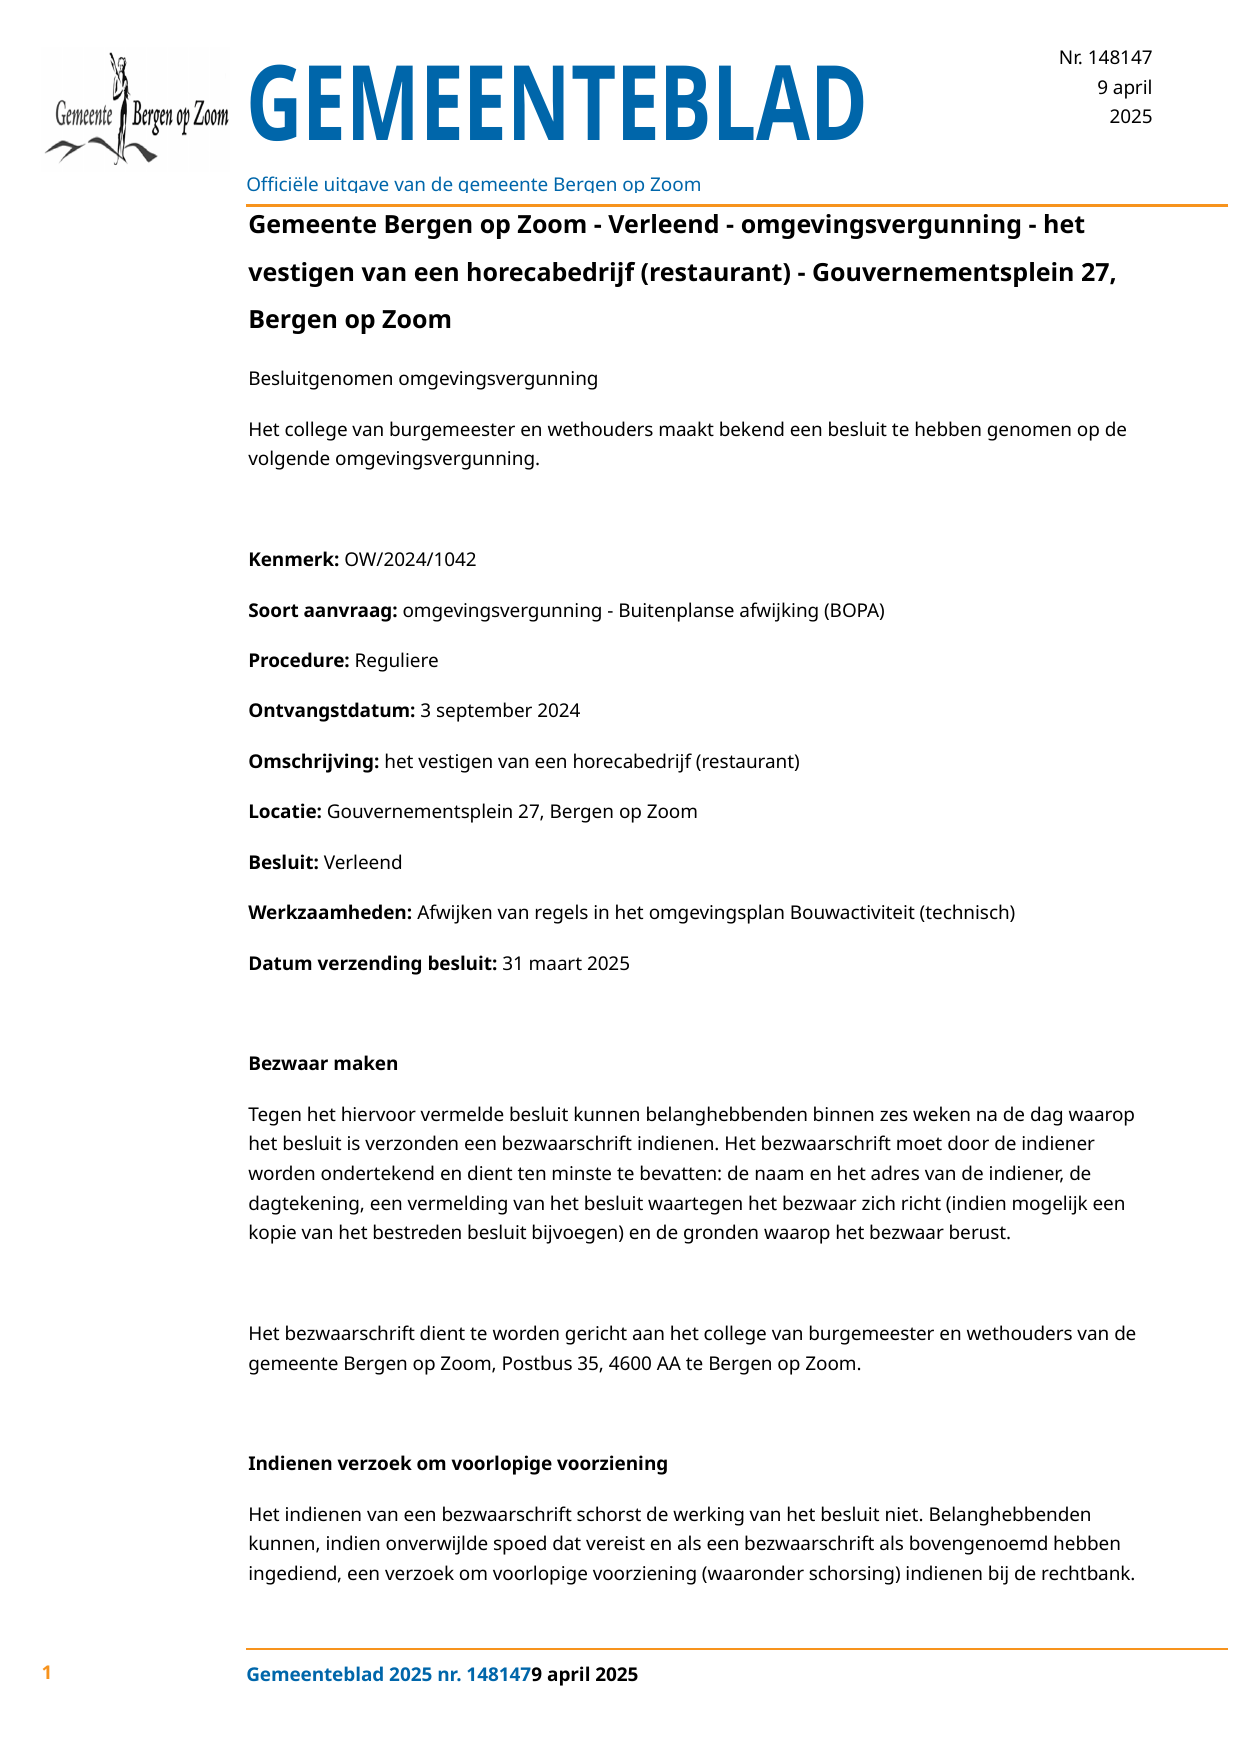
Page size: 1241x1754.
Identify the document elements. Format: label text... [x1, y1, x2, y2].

text Besluitgenomen omgevingsvergunning [248, 366, 1152, 391]
text Bezwaar maken [248, 1051, 1152, 1076]
text Locatie: Gouvernementsplein 27, Bergen op Zoom [248, 798, 1152, 824]
text Werkzaamheden: Afwijken van regels in het omgevingsplan Bouwactiviteit (technisch) [248, 899, 1152, 925]
text Besluit: Verleend [248, 849, 1152, 874]
text Procedure: Reguliere [248, 647, 1152, 673]
text Ontvangstdatum: 3 september 2024 [248, 698, 1152, 723]
text Het indienen van een bezwaarschrift schorst de werking van het besluit niet. Belanghebbenden kunnen, indien onverwijlde spoed dat vereist en als een bezwaarschrift als bovengenoemd hebben ingediend, een verzoek om voorlopige voorziening (waaronder schorsing) indienen bij de rechtbank. [248, 1501, 1152, 1586]
text Kenmerk: OW/2024/1042 [248, 546, 1152, 572]
text Indienen verzoek om voorlopige voorziening [248, 1451, 1152, 1476]
text Gemeente Bergen op Zoom - Verleend - omgevingsvergunning - het vestigen van een horecabedrijf (restaurant) - Gouvernementsplein 27, Bergen op Zoom [248, 207, 1152, 336]
picture [41, 47, 231, 172]
text Tegen het hiervoor vermelde besluit kunnen belanghebbenden binnen zes weken na de dag waarop het besluit is verzonden een bezwaarschrift indienen. Het bezwaarschrift moet door de indiener worden ondertekend en dient ten minste te bevatten: de naam en het adres van de indiener, de dagtekening, een vermelding van het besluit waartegen het bezwaar zich richt (indien mogelijk een kopie van het bestreden besluit bijvoegen) en de gronden waarop het bezwaar berust. [248, 1101, 1152, 1245]
text Datum verzending besluit: 31 maart 2025 [248, 950, 1152, 975]
text Soort aanvraag: omgevingsvergunning - Buitenplanse afwijking (BOPA) [248, 597, 1152, 622]
text Omschrijving: het vestigen van een horecabedrijf (restaurant) [248, 748, 1152, 774]
text Het bezwaarschrift dient te worden gericht aan het college van burgemeester en wethouders van de gemeente Bergen op Zoom, Postbus 35, 4600 AA te Bergen op Zoom. [248, 1320, 1152, 1375]
text Het college van burgemeester en wethouders maakt bekend een besluit te hebben genomen op de volgende omgevingsvergunning. [248, 416, 1152, 471]
